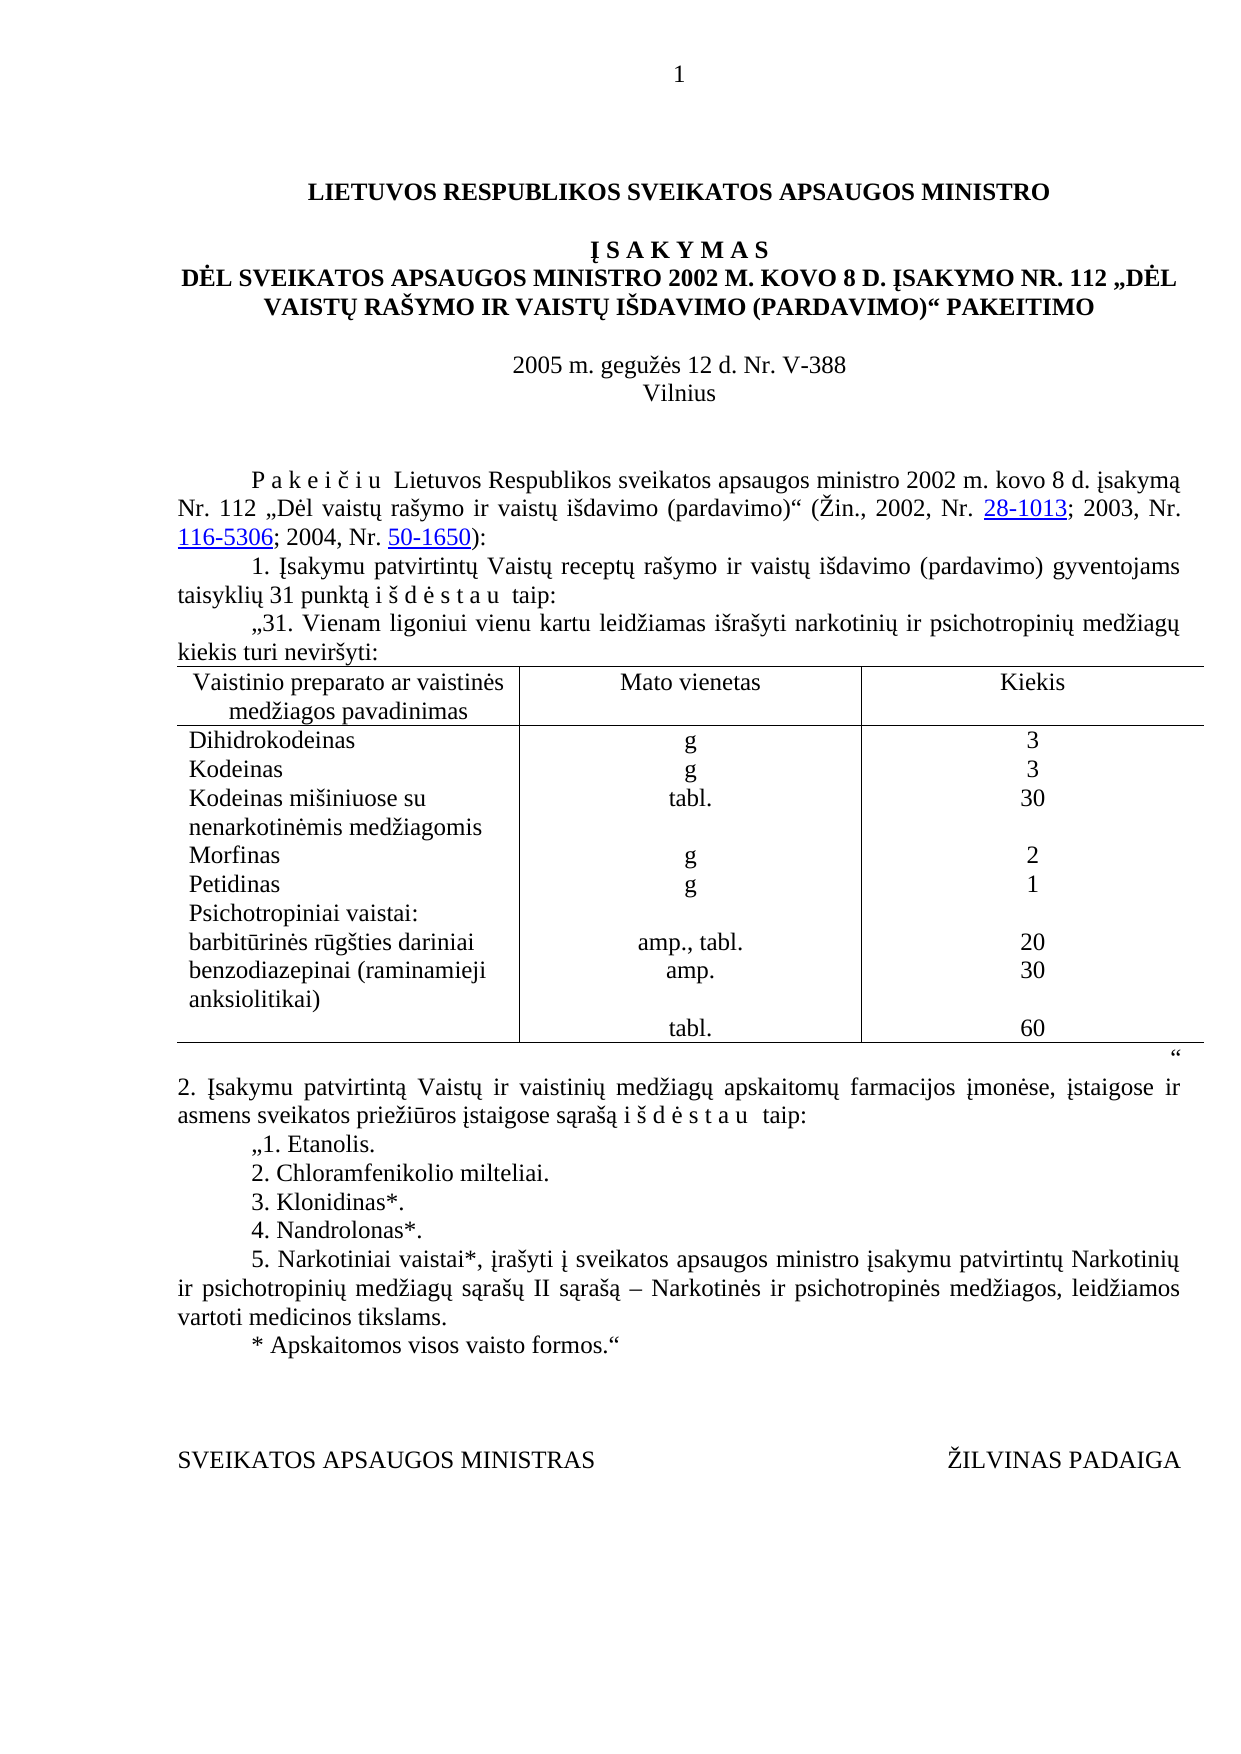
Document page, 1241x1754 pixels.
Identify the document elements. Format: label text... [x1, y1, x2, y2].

table_cell tabl. [520, 1013, 861, 1042]
text 3. Klonidinas*. [177, 1187, 1181, 1215]
table_cell amp., tabl. [520, 927, 861, 956]
table_cell 30 [862, 783, 1204, 841]
text LIETUVOS RESPUBLIKOS SVEIKATOS APSAUGOS MINISTRO [177, 177, 1181, 206]
table_cell 2 [862, 841, 1204, 869]
text Į S A K Y M A S [177, 235, 1181, 263]
table_cell 20 [862, 927, 1204, 956]
table_cell [177, 1013, 519, 1042]
table_header Vaistinio preparato ar vaistinės medžiagos pavadinimas [177, 667, 519, 724]
table_cell Petidinas [177, 869, 519, 898]
table_cell Dihidrokodeinas [177, 726, 519, 754]
text “ [177, 1043, 1181, 1072]
text „1. Etanolis. [177, 1129, 1181, 1158]
table_cell 3 [862, 754, 1204, 783]
table_cell 30 [862, 956, 1204, 1013]
table_cell [862, 898, 1204, 927]
table_cell Kodeinas mišiniuose su nenarkotinėmis medžiagomis [177, 783, 519, 841]
text 2. Chloramfenikolio milteliai. [177, 1158, 1181, 1187]
table_cell 60 [862, 1013, 1204, 1042]
table_cell g [520, 726, 861, 754]
text DĖL SVEIKATOS APSAUGOS MINISTRO 2002 M. KOVO 8 D. ĮSAKYMO NR. 112 „DĖL VAISTŲ RAŠYMO IR VAISTŲ IŠDAVIMO (PARDAVIMO)“ PAKEITIMO [177, 263, 1181, 321]
table_header Kiekis [862, 667, 1204, 724]
text 4. Nandrolonas*. [177, 1215, 1181, 1244]
table_cell tabl. [520, 783, 861, 841]
table_cell amp. [520, 956, 861, 1013]
table_cell benzodiazepinai (raminamieji anksiolitikai) [177, 956, 519, 1013]
table_cell [520, 898, 861, 927]
text „31. Vienam ligoniui vienu kartu leidžiamas išrašyti narkotinių ir psichotropinių medžiagų kiekis turi neviršyti: [177, 608, 1181, 666]
table_cell g [520, 754, 861, 783]
text 2005 m. gegužės 12 d. Nr. V-388 [177, 350, 1181, 378]
text * Apskaitomos visos vaisto formos.“ [177, 1330, 1181, 1359]
table_cell Morfinas [177, 841, 519, 869]
table_cell g [520, 841, 861, 869]
table_cell barbitūrinės rūgšties dariniai [177, 927, 519, 956]
table_header Mato vienetas [520, 667, 861, 724]
text Pakeičiu Lietuvos Respublikos sveikatos apsaugos ministro 2002 m. kovo 8 d. įsakymą Nr. 112 „Dėl vaistų rašymo ir vaistų išdavimo (pardavimo)“ (Žin., 2002, Nr. 28-1013; 2003, Nr. 116-5306; 2004, Nr. 50-1650): [177, 465, 1181, 551]
table_cell Psichotropiniai vaistai: [177, 898, 519, 927]
text 5. Narkotiniai vaistai*, įrašyti į sveikatos apsaugos ministro įsakymu patvirtintų Narkotinių ir psichotropinių medžiagų sąrašų II sąrašą – Narkotinės ir psichotropinės medžiagos, leidžiamos vartoti medicinos tikslams. [177, 1244, 1181, 1330]
text 2. Įsakymu patvirtintą Vaistų ir vaistinių medžiagų apskaitomų farmacijos įmonėse, įstaigose ir asmens sveikatos priežiūros įstaigose sąrašą išdėstau taip: [177, 1072, 1181, 1129]
text Vilnius [177, 378, 1181, 407]
table_cell 1 [862, 869, 1204, 898]
table_cell g [520, 869, 861, 898]
text 1. Įsakymu patvirtintų Vaistų receptų rašymo ir vaistų išdavimo (pardavimo) gyventojams taisyklių 31 punktą išdėstau taip: [177, 551, 1181, 608]
table_cell 3 [862, 726, 1204, 754]
text SVEIKATOS APSAUGOS MINISTRAS ŽILVINAS PADAIGA [177, 1445, 1181, 1474]
table_cell Kodeinas [177, 754, 519, 783]
